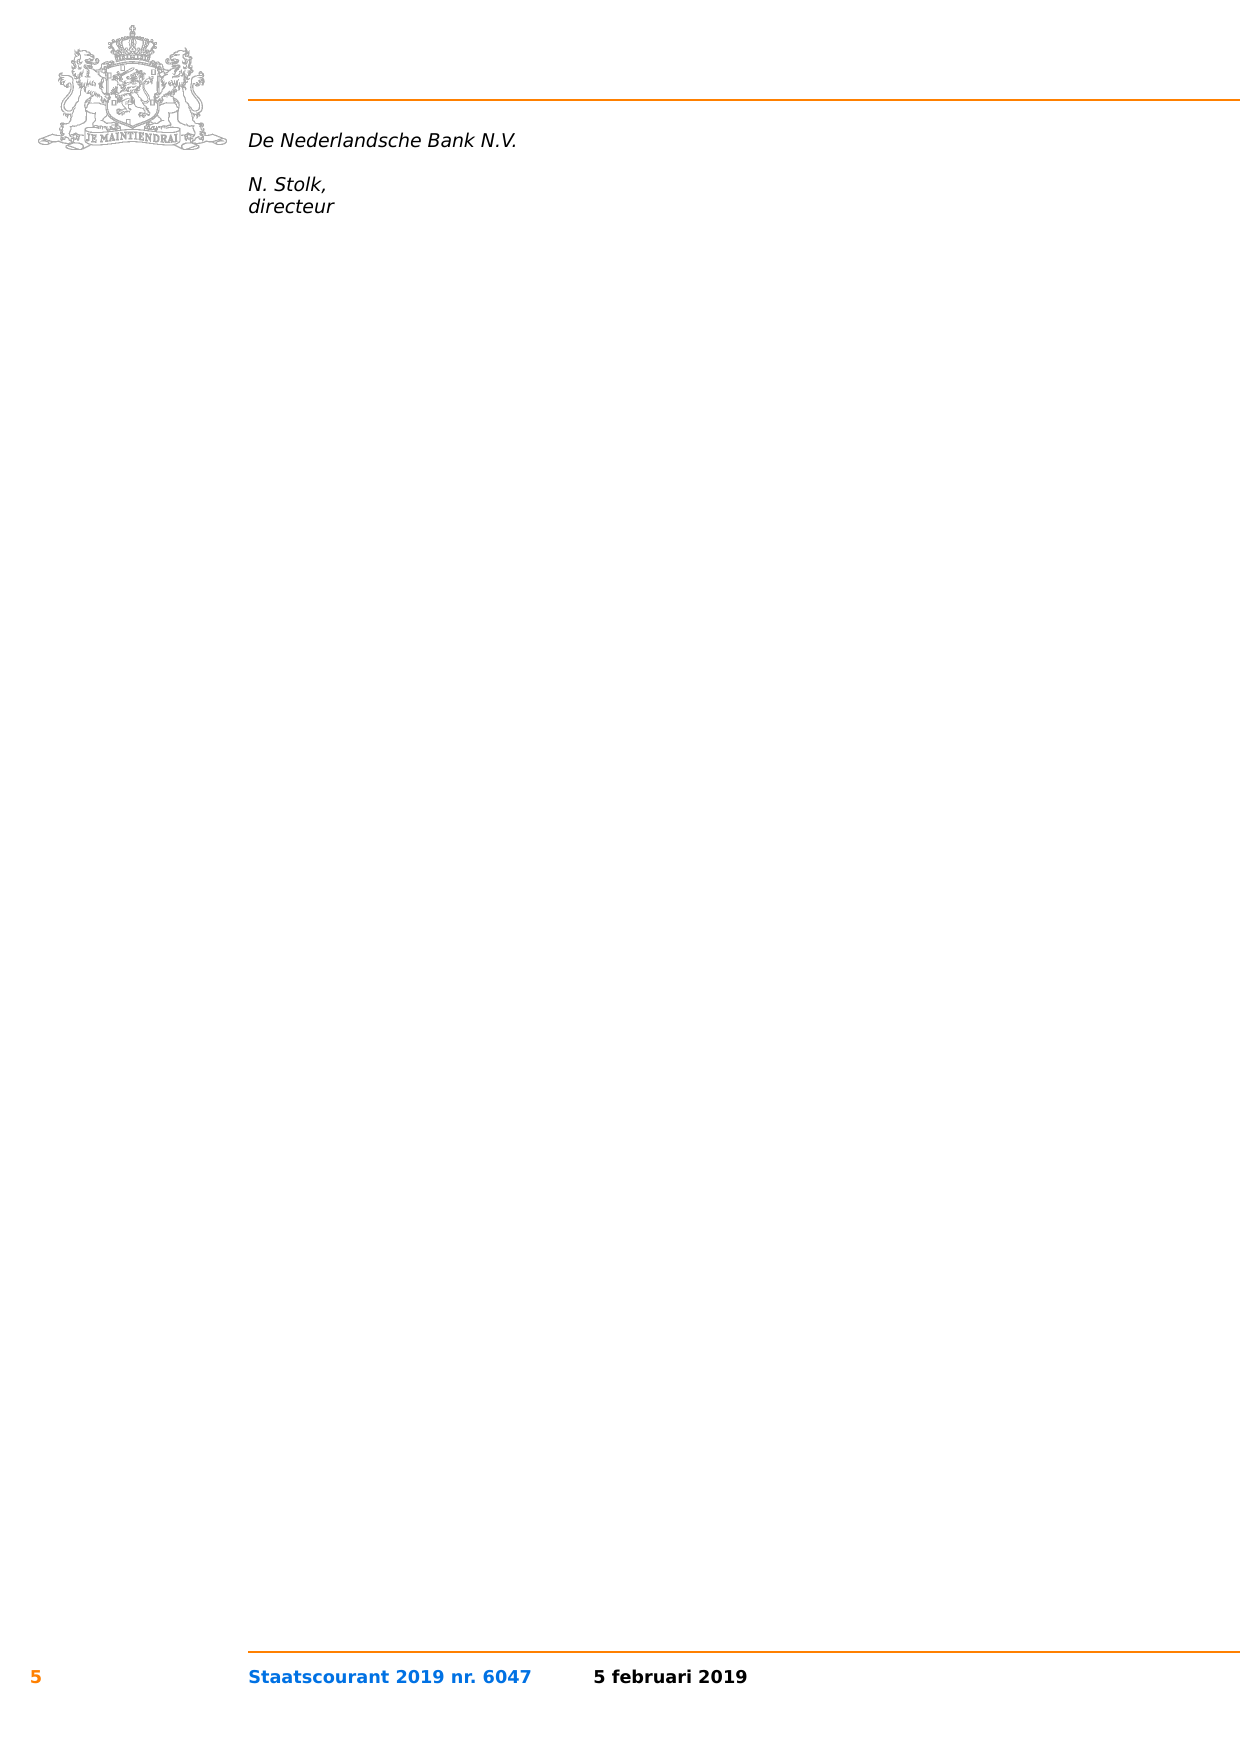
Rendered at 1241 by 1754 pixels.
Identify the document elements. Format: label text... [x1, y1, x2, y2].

text De Nederlandsche Bank N.V. N. Stolk, directeur [248, 130, 1163, 218]
picture [38, 25, 227, 150]
